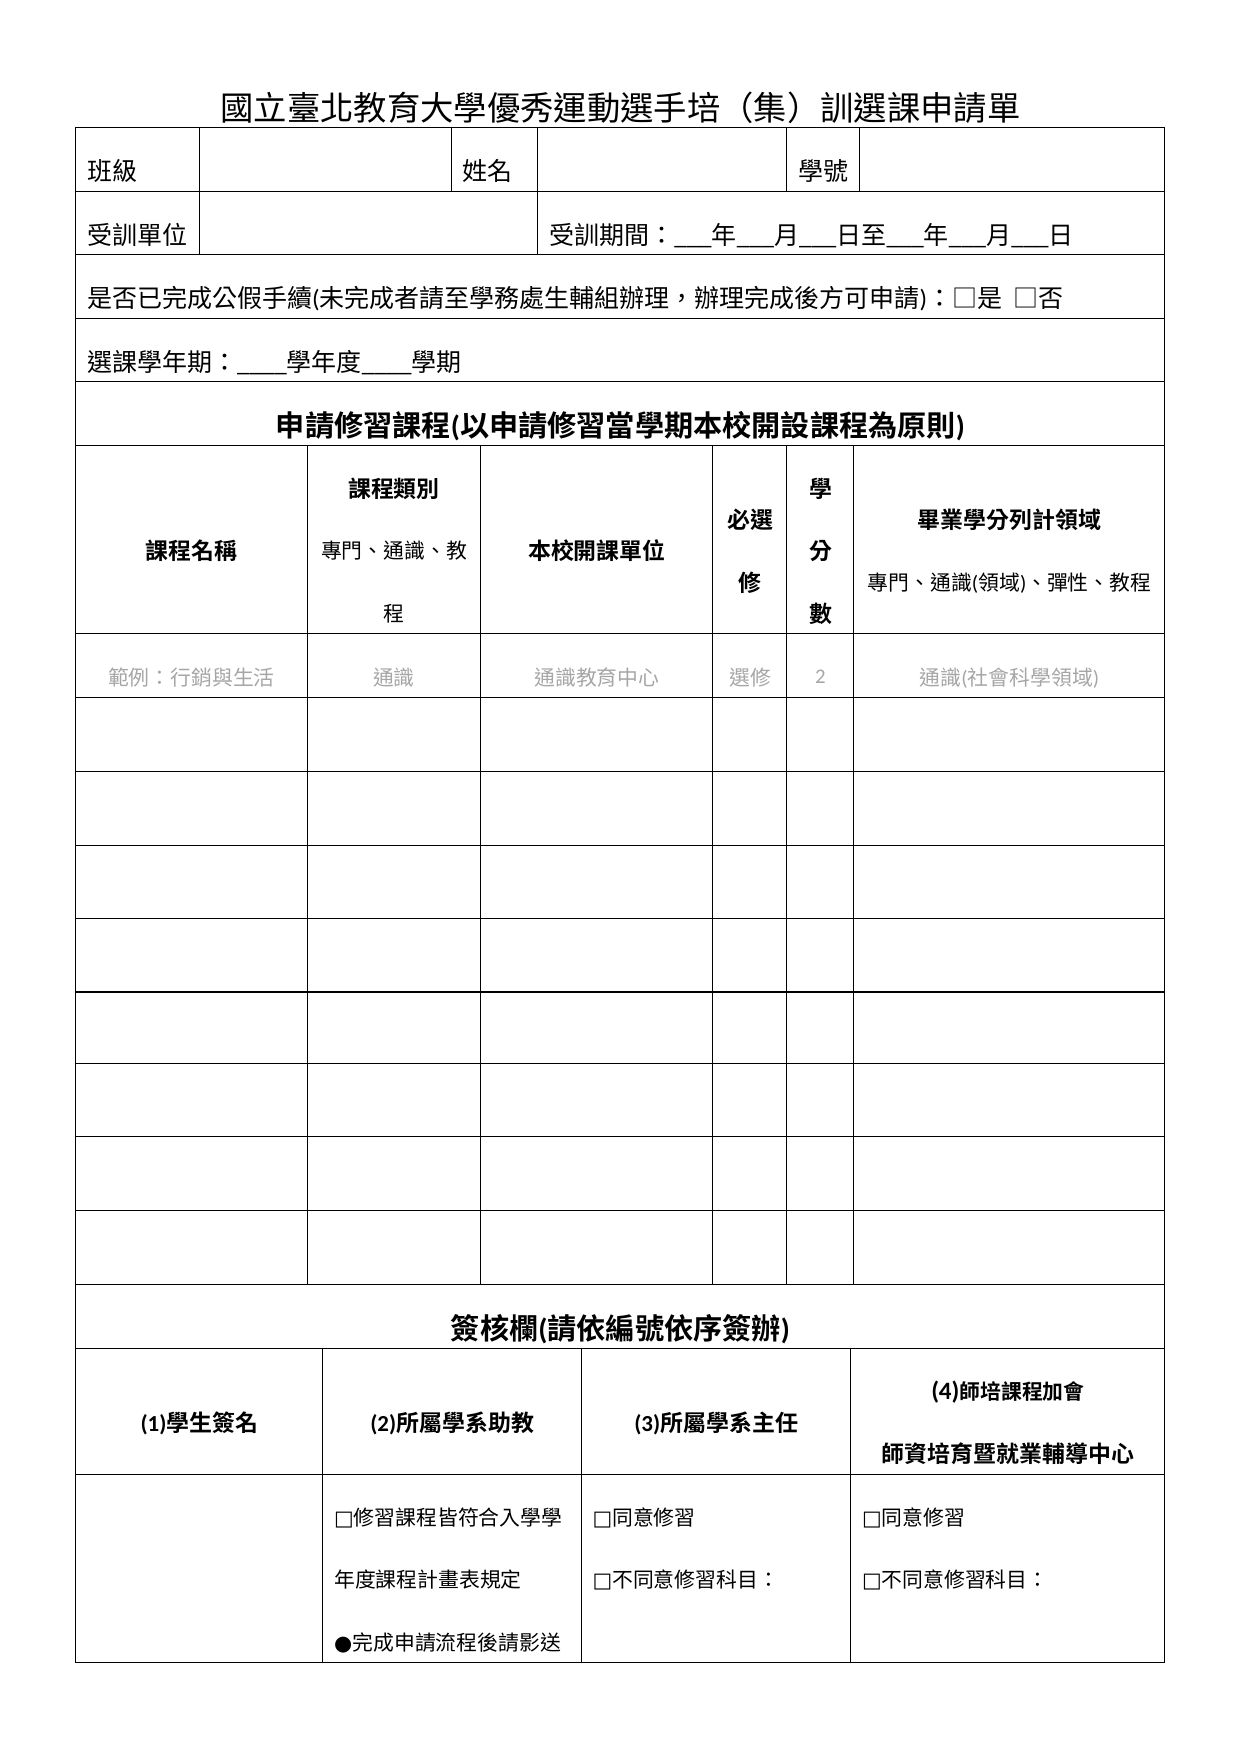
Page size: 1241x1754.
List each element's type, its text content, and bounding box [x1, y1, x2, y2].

table_cell [481, 846, 712, 918]
table_cell □修習課程皆符合入學學年度課程計畫表規定 ●完成申請流程後請影送 [323, 1475, 581, 1662]
table_cell [713, 919, 786, 991]
table_cell 受訓期間：___年___月___日至___年___月___日 [538, 192, 1164, 254]
table_cell [76, 1137, 307, 1210]
table_cell [787, 772, 853, 845]
table_cell [76, 1064, 307, 1136]
table_cell [854, 993, 1164, 1063]
table_cell [200, 192, 537, 254]
table_header [538, 128, 786, 191]
table_cell [76, 1211, 307, 1284]
table_cell 受訓單位 [76, 192, 199, 254]
table_cell [76, 698, 307, 771]
table_cell 簽核欄(請依編號依序簽辦) [76, 1285, 1164, 1347]
table_cell [481, 1137, 712, 1210]
table_header 學號 [787, 128, 859, 191]
table_cell [76, 919, 307, 991]
table_cell 必選修 [713, 446, 786, 633]
table_cell [713, 1064, 786, 1136]
table_cell [713, 698, 786, 771]
table_cell (1)學生簽名 [76, 1349, 322, 1473]
table_cell [481, 1211, 712, 1284]
table_cell [308, 772, 480, 845]
table_cell [787, 919, 853, 991]
table_cell □同意修習 □不同意修習科目： [851, 1475, 1164, 1662]
table_cell [787, 698, 853, 771]
table_cell [713, 1137, 786, 1210]
table_header [860, 128, 1164, 191]
table_cell 課程類別 專門、通識、教程 [308, 446, 480, 633]
table_cell 申請修習課程(以申請修習當學期本校開設課程為原則) [76, 382, 1164, 445]
table_cell [481, 919, 712, 991]
table_cell [713, 1211, 786, 1284]
table_cell 選修 [713, 634, 786, 697]
table_header [200, 128, 451, 191]
table_cell [854, 1064, 1164, 1136]
table_cell [308, 1064, 480, 1136]
table_cell [308, 919, 480, 991]
table_cell [308, 846, 480, 918]
table_cell 學分數 [787, 446, 853, 633]
table_cell 是否已完成公假手續(未完成者請至學務處生輔組辦理，辦理完成後方可申請)：□是 □否 [76, 255, 1164, 318]
table_cell [854, 1137, 1164, 1210]
table_header 班級 [76, 128, 199, 191]
table_header 姓名 [452, 128, 537, 191]
table_cell [787, 1137, 853, 1210]
table_cell (3)所屬學系主任 [582, 1349, 850, 1473]
table_cell [854, 846, 1164, 918]
table_cell [76, 772, 307, 845]
table_cell [854, 1211, 1164, 1284]
table_cell [713, 772, 786, 845]
table_cell [713, 846, 786, 918]
table_cell [308, 1211, 480, 1284]
table_cell 通識(社會科學領域) [854, 634, 1164, 697]
table_cell [481, 698, 712, 771]
table_cell [481, 993, 712, 1063]
table_cell [787, 1211, 853, 1284]
table_cell 2 [787, 634, 853, 697]
table_cell (2)所屬學系助教 [323, 1349, 581, 1473]
table_cell [76, 993, 307, 1063]
table_cell [481, 772, 712, 845]
table_cell [787, 846, 853, 918]
table_cell [76, 1475, 322, 1662]
table_cell [481, 1064, 712, 1136]
table_cell 選課學年期：____學年度____學期 [76, 319, 1164, 381]
table_cell 通識 [308, 634, 480, 697]
text 國立臺北教育大學優秀運動選手培（集）訓選課申請單 [75, 64, 1165, 127]
table_cell [713, 993, 786, 1063]
table_cell [787, 1064, 853, 1136]
table_cell (4)師培課程加會 師資培育暨就業輔導中心 [851, 1349, 1164, 1473]
table_cell [308, 1137, 480, 1210]
table_cell [854, 698, 1164, 771]
table_cell 畢業學分列計領域 專門、通識(領域)、彈性、教程 [854, 446, 1164, 633]
table_cell [854, 919, 1164, 991]
table_cell [308, 698, 480, 771]
table_cell [76, 846, 307, 918]
table_cell [854, 772, 1164, 845]
table_cell 課程名稱 [76, 446, 307, 633]
table_cell [308, 993, 480, 1063]
table_cell 本校開課單位 [481, 446, 712, 633]
table_cell □同意修習 □不同意修習科目： [582, 1475, 850, 1662]
table_cell 範例：行銷與生活 [76, 634, 307, 697]
table_cell [787, 993, 853, 1063]
table_cell 通識教育中心 [481, 634, 712, 697]
